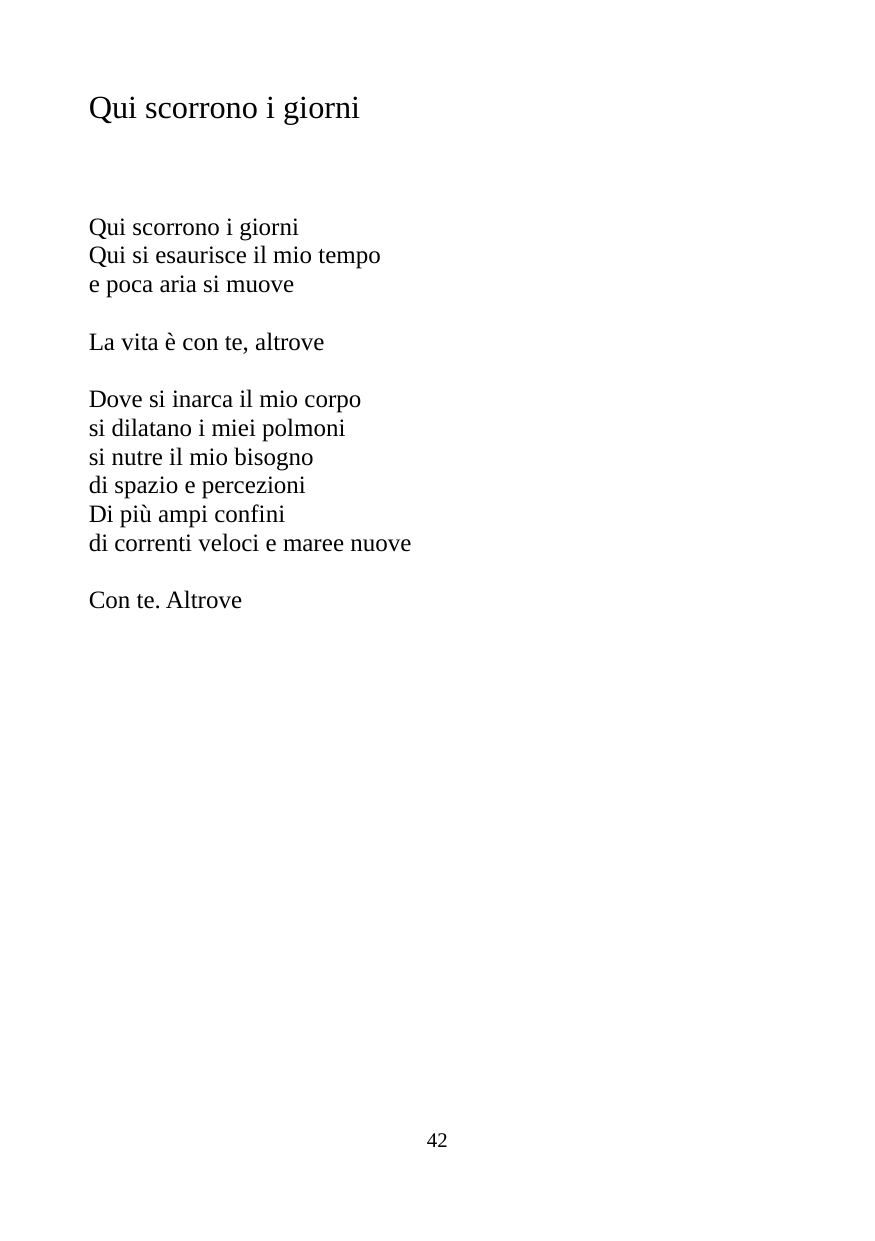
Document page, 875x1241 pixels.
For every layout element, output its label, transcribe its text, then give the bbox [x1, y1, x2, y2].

text Dove si inarca il mio corpo si dilatano i miei polmoni si nutre il mio bisogno di spazio e percezioni Di più ampi confini di correnti veloci e maree nuove [88, 356, 786, 557]
text Qui scorrono i giorni [88, 126, 786, 241]
text Qui si esaurisce il mio tempo e poca aria si muove [88, 241, 786, 298]
text La vita è con te, altrove [88, 298, 786, 356]
text Qui scorrono i giorni [88, 88, 786, 126]
text Con te. Altrove [88, 557, 786, 614]
